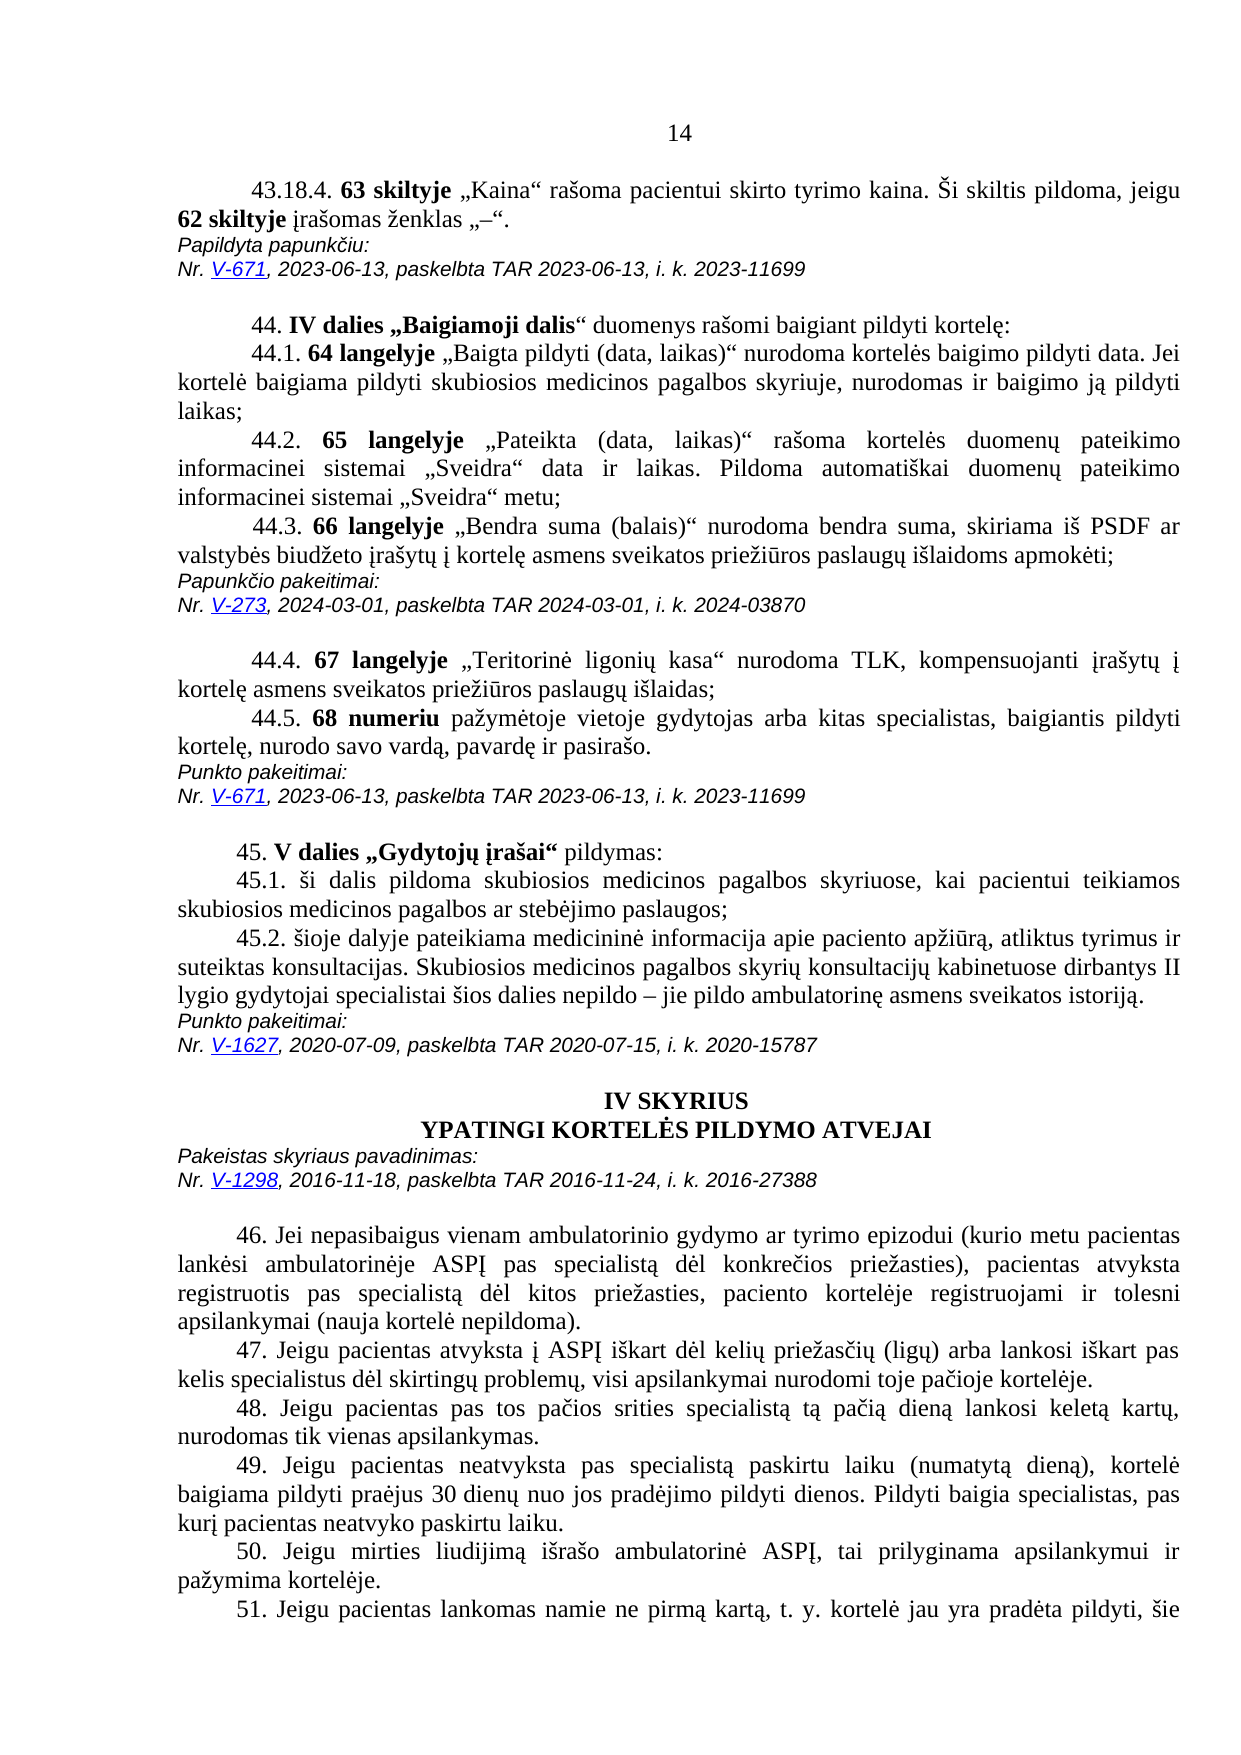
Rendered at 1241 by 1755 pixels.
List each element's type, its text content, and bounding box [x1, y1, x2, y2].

text 45. V dalies „Gydytojų įrašai“ pildymas: [177, 837, 1181, 866]
text Nr. V-671, 2023-06-13, paskelbta TAR 2023-06-13, i. k. 2023-11699 [177, 257, 1181, 281]
text 44.5. 68 numeriu pažymėtoje vietoje gydytojas arba kitas specialistas, baigiantis pildyti kortelę, nurodo savo vardą, pavardę ir pasirašo. [177, 703, 1181, 760]
text Papunkčio pakeitimai: [177, 568, 1181, 592]
text 44.4. 67 langelyje „Teritorinė ligonių kasa“ nurodoma TLK, kompensuojanti įrašytų į kortelę asmens sveikatos priežiūros paslaugų išlaidas; [177, 645, 1181, 703]
text Pakeistas skyriaus pavadinimas: [177, 1143, 1181, 1167]
text 50. Jeigu mirties liudijimą išrašo ambulatorinė ASPĮ, tai prilyginama apsilankymui ir pažymima kortelėje. [177, 1536, 1181, 1594]
text 43.18.4. 63 skiltyje „Kaina“ rašoma pacientui skirto tyrimo kaina. Ši skiltis pildoma, jeigu 62 skiltyje įrašomas ženklas „–“. [177, 176, 1181, 233]
text 48. Jeigu pacientas pas tos pačios srities specialistą tą pačią dieną lankosi keletą kartų, nurodomas tik vienas apsilankymas. [177, 1393, 1181, 1450]
text 45.2. šioje dalyje pateikiama medicininė informacija apie paciento apžiūrą, atliktus tyrimus ir suteiktas konsultacijas. Skubiosios medicinos pagalbos skyrių konsultacijų kabinetuose dirbantys II lygio gydytojai specialistai šios dalies nepildo – jie pildo ambulatorinę asmens sveikatos istoriją. [177, 923, 1181, 1009]
text 51. Jeigu pacientas lankomas namie ne pirmą kartą, t. y. kortelė jau yra pradėta pildyti, šie [177, 1594, 1181, 1623]
text Punkto pakeitimai: [177, 1009, 1181, 1033]
text 44. IV dalies „Baigiamoji dalis“ duomenys rašomi baigiant pildyti kortelę: [177, 310, 1181, 338]
text Punkto pakeitimai: [177, 760, 1181, 784]
text 49. Jeigu pacientas neatvyksta pas specialistą paskirtu laiku (numatytą dieną), kortelė baigiama pildyti praėjus 30 dienų nuo jos pradėjimo pildyti dienos. Pildyti baigia specialistas, pas kurį pacientas neatvyko paskirtu laiku. [177, 1450, 1181, 1536]
text Nr. V-671, 2023-06-13, paskelbta TAR 2023-06-13, i. k. 2023-11699 [177, 784, 1181, 808]
text Nr. V-1627, 2020-07-09, paskelbta TAR 2020-07-15, i. k. 2020-15787 [177, 1033, 1181, 1057]
text IV SKYRIUS YPATINGI KORTELĖS PILDYMO ATVEJAI [177, 1086, 1181, 1143]
text 46. Jei nepasibaigus vienam ambulatorinio gydymo ar tyrimo epizodui (kurio metu pacientas lankėsi ambulatorinėje ASPĮ pas specialistą dėl konkrečios priežasties), pacientas atvyksta registruotis pas specialistą dėl kitos priežasties, paciento kortelėje registruojami ir tolesni apsilankymai (nauja kortelė nepildoma). [177, 1220, 1181, 1335]
text Nr. V-1298, 2016-11-18, paskelbta TAR 2016-11-24, i. k. 2016-27388 [177, 1167, 1181, 1191]
text Papildyta papunkčiu: [177, 233, 1181, 257]
text 47. Jeigu pacientas atvyksta į ASPĮ iškart dėl kelių priežasčių (ligų) arba lankosi iškart pas kelis specialistus dėl skirtingų problemų, visi apsilankymai nurodomi toje pačioje kortelėje. [177, 1335, 1181, 1393]
text Nr. V-273, 2024-03-01, paskelbta TAR 2024-03-01, i. k. 2024-03870 [177, 592, 1181, 616]
text 44.3. 66 langelyje „Bendra suma (balais)“ nurodoma bendra suma, skiriama iš PSDF ar valstybės biudžeto įrašytų į kortelę asmens sveikatos priežiūros paslaugų išlaidoms apmokėti; [177, 511, 1181, 568]
text 44.2. 65 langelyje „Pateikta (data, laikas)“ rašoma kortelės duomenų pateikimo informacinei sistemai „Sveidra“ data ir laikas. Pildoma automatiškai duomenų pateikimo informacinei sistemai „Sveidra“ metu; [177, 425, 1181, 511]
text 44.1. 64 langelyje „Baigta pildyti (data, laikas)“ nurodoma kortelės baigimo pildyti data. Jei kortelė baigiama pildyti skubiosios medicinos pagalbos skyriuje, nurodomas ir baigimo ją pildyti laikas; [177, 338, 1181, 425]
text 45.1. ši dalis pildoma skubiosios medicinos pagalbos skyriuose, kai pacientui teikiamos skubiosios medicinos pagalbos ar stebėjimo paslaugos; [177, 866, 1181, 923]
